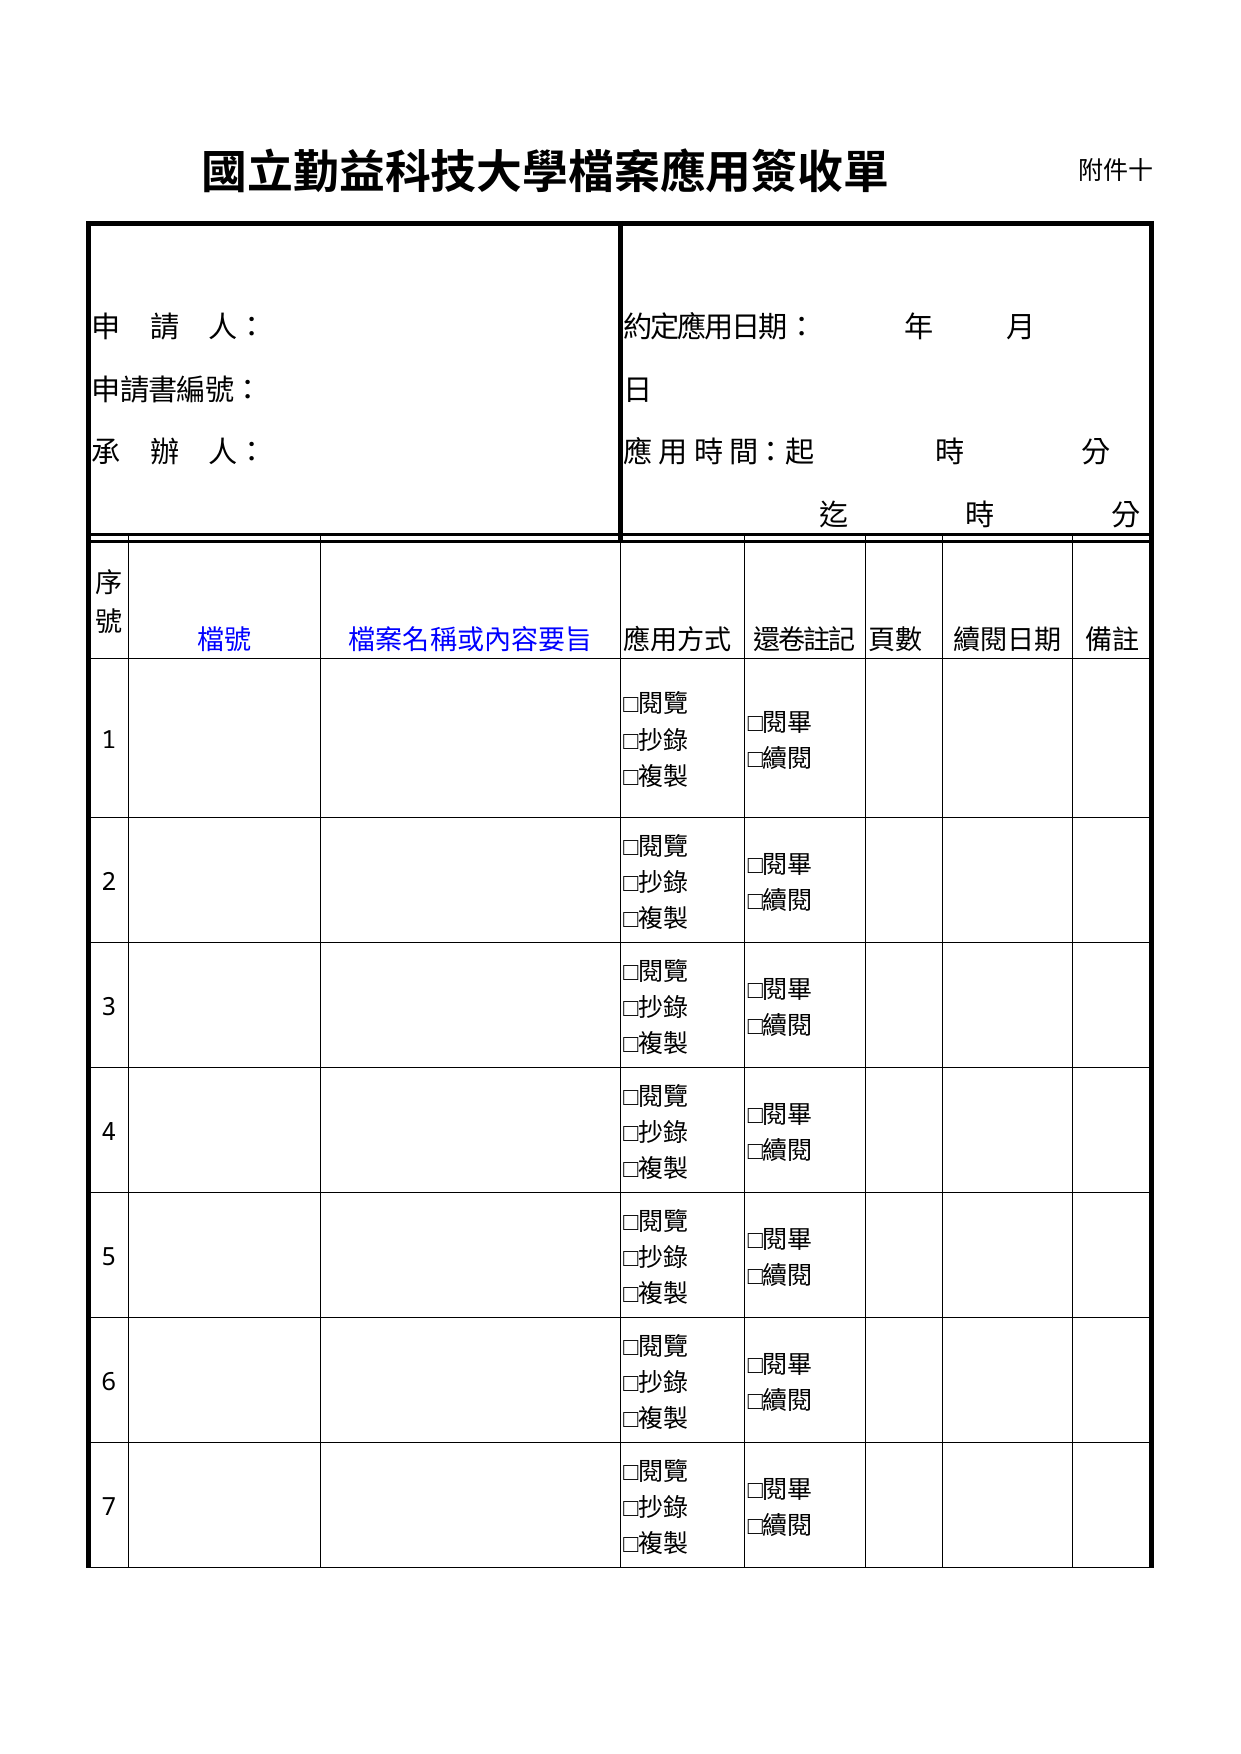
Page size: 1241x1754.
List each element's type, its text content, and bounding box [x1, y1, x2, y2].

table_cell [866, 818, 942, 942]
table_cell [1073, 818, 1149, 942]
table_cell [129, 1068, 320, 1192]
table_cell [129, 536, 320, 540]
table_cell [866, 659, 942, 817]
table_cell [943, 1193, 1072, 1317]
table_cell [943, 1318, 1072, 1442]
table_cell [866, 1068, 942, 1192]
table_cell □閱畢 □續閱 [745, 1193, 865, 1317]
table_cell 檔案名稱或內容要旨 [321, 543, 620, 658]
table_cell [943, 659, 1072, 817]
table_cell [866, 536, 942, 540]
table_cell □閱畢 □續閱 [745, 943, 865, 1067]
table_cell [866, 1318, 942, 1442]
table_cell □閱畢 □續閱 [745, 1318, 865, 1442]
table_cell [1073, 1318, 1149, 1442]
table_cell 應用方式 [621, 543, 744, 658]
table_cell 續閱日期 [943, 543, 1072, 658]
table_cell [321, 1318, 620, 1442]
table_cell [129, 943, 320, 1067]
table_cell □閱覽 □抄錄 □複製 [621, 659, 744, 817]
table_cell [943, 1068, 1072, 1192]
table_cell [1073, 1443, 1149, 1567]
table_cell [943, 818, 1072, 942]
table_cell 頁數 [866, 543, 942, 658]
table_cell 5 [91, 1193, 128, 1317]
table_cell 序號 [91, 543, 128, 658]
table_cell □閱覽 □抄錄 □複製 [621, 1443, 744, 1567]
table_cell □閱畢 □續閱 [745, 659, 865, 817]
table_cell [866, 943, 942, 1067]
table_cell 檔號 [129, 543, 320, 658]
table_cell [1073, 1068, 1149, 1192]
table_cell □閱覽 □抄錄 □複製 [621, 1318, 744, 1442]
table_cell [321, 659, 620, 817]
table_cell 6 [91, 1318, 128, 1442]
table_cell [1073, 536, 1149, 540]
table_cell [1073, 1193, 1149, 1317]
table_cell [321, 1068, 620, 1192]
table_cell [129, 1318, 320, 1442]
table_cell 3 [91, 943, 128, 1067]
table_cell □閱畢 □續閱 [745, 818, 865, 942]
table_cell [866, 1193, 942, 1317]
table_cell [129, 659, 320, 817]
table_cell □閱覽 □抄錄 □複製 [621, 1068, 744, 1192]
table_cell [623, 536, 744, 540]
table_cell 備註 [1073, 543, 1149, 658]
table_cell [943, 536, 1072, 540]
table_cell □閱覽 □抄錄 □複製 [621, 943, 744, 1067]
table_cell [943, 1443, 1072, 1567]
table_cell [129, 818, 320, 942]
table_cell [1073, 659, 1149, 817]
table_cell □閱畢 □續閱 [745, 1068, 865, 1192]
table_cell [1073, 943, 1149, 1067]
table_cell 7 [91, 1443, 128, 1567]
table_cell [129, 1443, 320, 1567]
table_cell [321, 536, 618, 540]
table_cell [91, 536, 128, 540]
table_cell [321, 1443, 620, 1567]
table_cell [129, 1193, 320, 1317]
table_cell [745, 536, 865, 540]
table_cell □閱畢 □續閱 [745, 1443, 865, 1567]
table_header 約定應用日期： 年 月 日 應用時間：起 時 分 迄 時 分 [623, 226, 1149, 533]
table_cell [943, 943, 1072, 1067]
table_cell [866, 1443, 942, 1567]
table_cell 2 [91, 818, 128, 942]
text 國立勤益科技大學檔案應用簽收單 附件十 [89, 96, 1176, 221]
table_cell □閱覽 □抄錄 □複製 [621, 818, 744, 942]
table_cell 還卷註記 [745, 543, 865, 658]
table_header 申 請 人： 申請書編號： 承 辦 人： [91, 226, 618, 533]
table_cell 1 [91, 659, 128, 817]
table_cell □閱覽 □抄錄 □複製 [621, 1193, 744, 1317]
table_cell [321, 943, 620, 1067]
table_cell 4 [91, 1068, 128, 1192]
table_cell [321, 1193, 620, 1317]
table_cell [321, 818, 620, 942]
